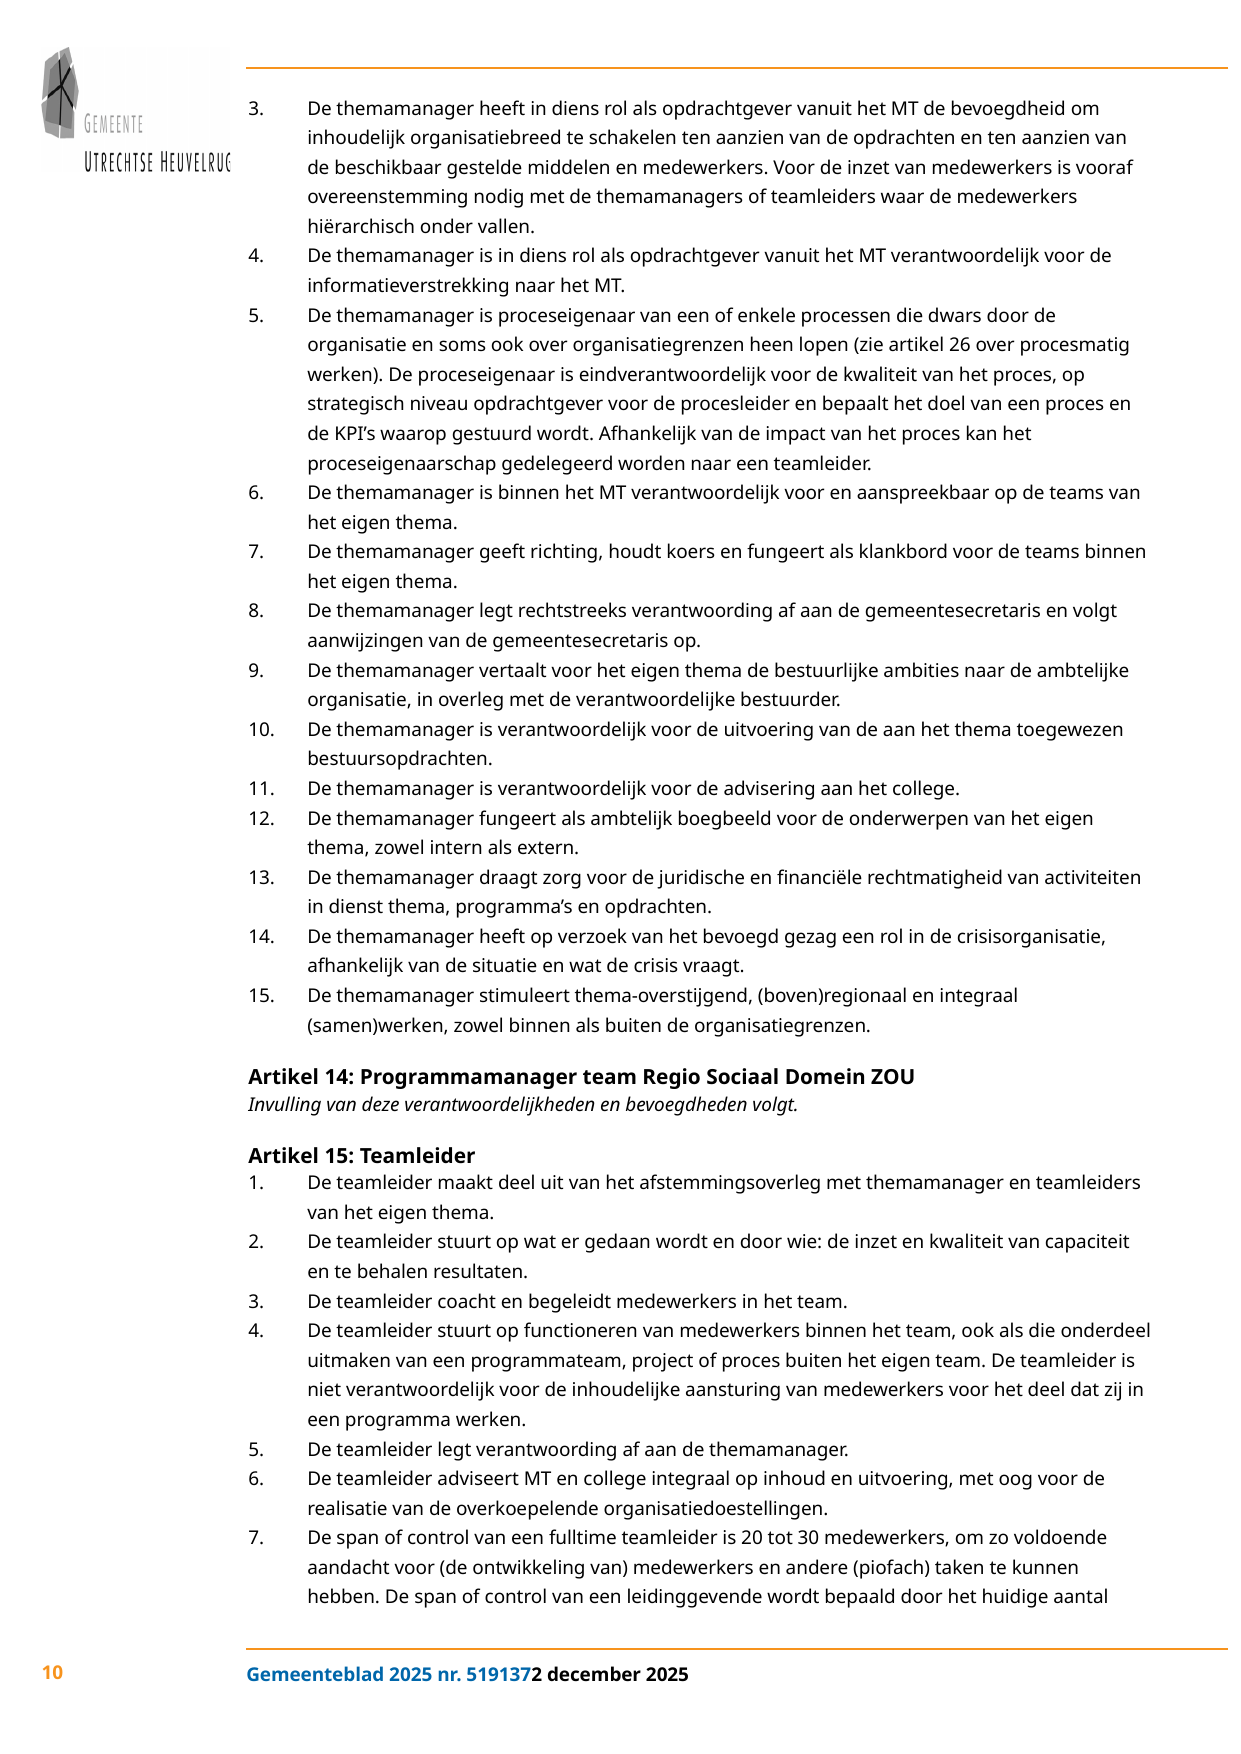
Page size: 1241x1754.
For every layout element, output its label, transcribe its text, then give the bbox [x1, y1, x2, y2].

list De teamleider adviseert MT en college integraal op inhoud en uitvoering, met oog voor de realisatie van de overkoepelende organisatiedoestellingen. [248, 1465, 1152, 1521]
list De themamanager heeft op verzoek van het bevoegd gezag een rol in de crisisorganisatie, afhankelijk van de situatie en wat de crisis vraagt. [248, 923, 1152, 978]
list De teamleider legt verantwoording af aan de themamanager. [248, 1436, 1152, 1462]
list De themamanager vertaalt voor het eigen thema de bestuurlijke ambities naar de ambtelijke organisatie, in overleg met de verantwoordelijke bestuurder. [248, 657, 1152, 712]
list De teamleider stuurt op functioneren van medewerkers binnen het team, ook als die onderdeel uitmaken van een programmateam, project of proces buiten het eigen team. De teamleider is niet verantwoordelijk voor de inhoudelijke aansturing van medewerkers voor het deel dat zij in een programma werken. [248, 1317, 1152, 1432]
text Artikel 14: Programmamanager team Regio Sociaal Domein ZOU [248, 1062, 1152, 1091]
list De themamanager geeft richting, houdt koers en fungeert als klankbord voor de teams binnen het eigen thema. [248, 538, 1152, 594]
list De themamanager legt rechtstreeks verantwoording af aan de gemeentesecretaris en volgt aanwijzingen van de gemeentesecretaris op. [248, 598, 1152, 653]
list De teamleider coacht en begeleidt medewerkers in het team. [248, 1288, 1152, 1314]
list De themamanager is verantwoordelijk voor de advisering aan het college. [248, 775, 1152, 801]
list De span of control van een fulltime teamleider is 20 tot 30 medewerkers, om zo voldoende aandacht voor (de ontwikkeling van) medewerkers en andere (piofach) taken te kunnen hebben. De span of control van een leidinggevende wordt bepaald door het huidige aantal [248, 1524, 1152, 1609]
list De themamanager is in diens rol als opdrachtgever vanuit het MT verantwoordelijk voor de informatieverstrekking naar het MT. [248, 243, 1152, 298]
text Artikel 15: Teamleider [248, 1141, 1152, 1169]
list De themamanager is verantwoordelijk voor de uitvoering van de aan het thema toegewezen bestuursopdrachten. [248, 716, 1152, 771]
list De teamleider stuurt op wat er gedaan wordt en door wie: de inzet en kwaliteit van capaciteit en te behalen resultaten. [248, 1229, 1152, 1284]
picture [41, 47, 231, 172]
text Invulling van deze verantwoordelijkheden en bevoegdheden volgt. [248, 1091, 1152, 1116]
list De themamanager is binnen het MT verantwoordelijk voor en aanspreekbaar op de teams van het eigen thema. [248, 479, 1152, 535]
list De themamanager fungeert als ambtelijk boegbeeld voor de onderwerpen van het eigen thema, zowel intern als extern. [248, 805, 1152, 860]
list De themamanager stimuleert thema-overstijgend, (boven)regionaal en integraal (samen)werken, zowel binnen als buiten de organisatiegrenzen. [248, 982, 1152, 1038]
list De themamanager is proceseigenaar van een of enkele processen die dwars door de organisatie en soms ook over organisatiegrenzen heen lopen (zie artikel 26 over procesmatig werken). De proceseigenaar is eindverantwoordelijk voor de kwaliteit van het proces, op strategisch niveau opdrachtgever voor de procesleider en bepaalt het doel van een proces en de KPI’s waarop gestuurd wordt. Afhankelijk van de impact van het proces kan het proceseigenaarschap gedelegeerd worden naar een teamleider. [248, 302, 1152, 476]
list De themamanager draagt zorg voor de juridische en financiële rechtmatigheid van activiteiten in dienst thema, programma’s en opdrachten. [248, 864, 1152, 919]
list De teamleider maakt deel uit van het afstemmingsoverleg met themamanager en teamleiders van het eigen thema. [248, 1169, 1152, 1225]
list De themamanager heeft in diens rol als opdrachtgever vanuit het MT de bevoegdheid om inhoudelijk organisatiebreed te schakelen ten aanzien van de opdrachten en ten aanzien van de beschikbaar gestelde middelen en medewerkers. Voor de inzet van medewerkers is vooraf overeenstemming nodig met de themamanagers of teamleiders waar de medewerkers hiërarchisch onder vallen. [248, 95, 1152, 239]
